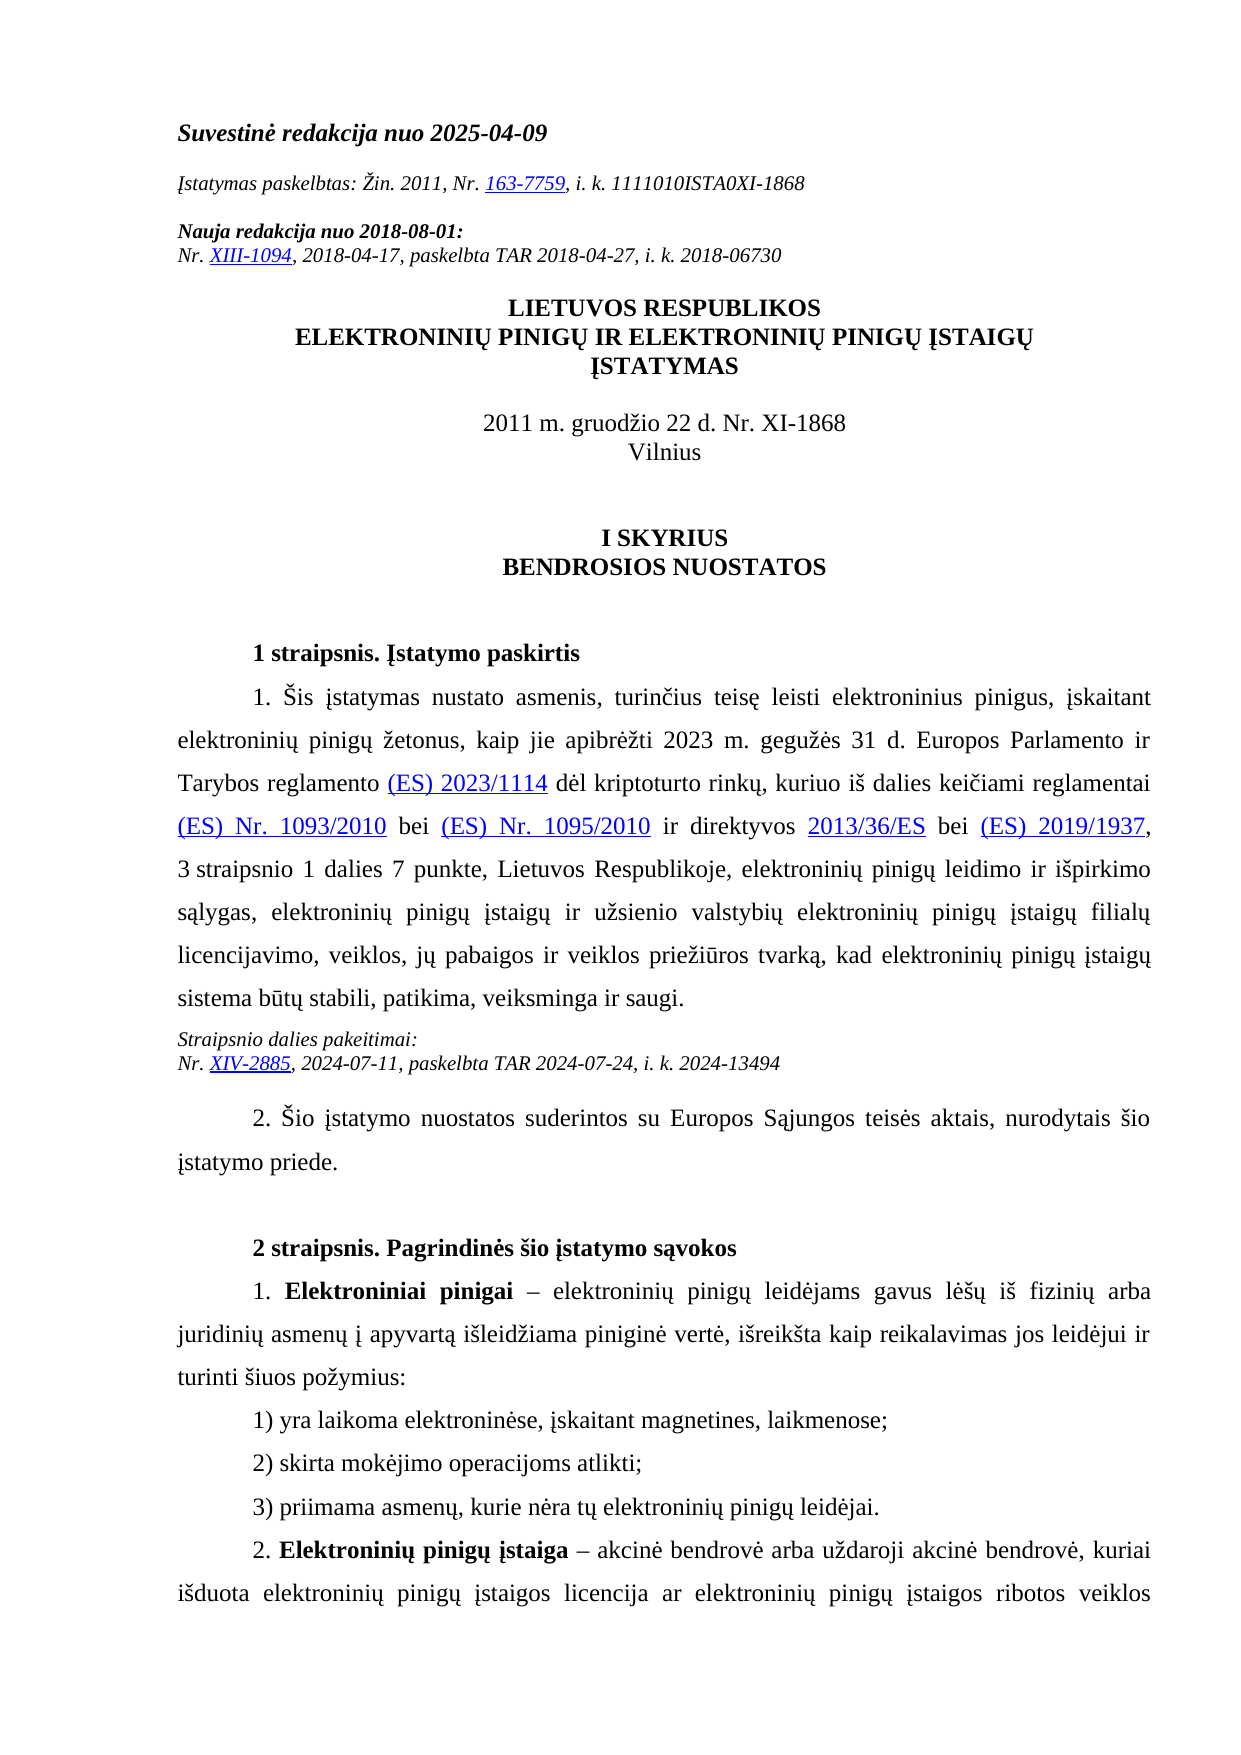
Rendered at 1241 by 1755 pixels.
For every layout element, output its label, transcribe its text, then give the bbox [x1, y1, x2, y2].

text LIETUVOS RESPUBLIKOS [177, 293, 1152, 322]
text BENDROSIOS NUOSTATOS [177, 552, 1152, 581]
text 2) skirta mokėjimo operacijoms atlikti; [177, 1448, 1152, 1477]
text Nr. XIV-2885, 2024-07-11, paskelbta TAR 2024-07-24, i. k. 2024-13494 [177, 1051, 1152, 1075]
text Nauja redakcija nuo 2018-08-01: [177, 219, 1152, 243]
text 2 straipsnis. Pagrindinės šio įstatymo sąvokos [177, 1233, 1152, 1262]
text 2. Šio įstatymo nuostatos suderintos su Europos Sąjungos teisės aktais, nurodytais šio įstatymo priede. [177, 1103, 1152, 1175]
text 1. Šis įstatymas nustato asmenis, turinčius teisę leisti elektroninius pinigus, įskaitant elektroninių pinigų žetonus, kaip jie apibrėžti 2023 m. gegužės 31 d. Europos Parlamento ir Tarybos reglamento (ES) 2023/1114 dėl kriptoturto rinkų, kuriuo iš dalies keičiami reglamentai (ES) Nr. 1093/2010 bei (ES) Nr. 1095/2010 ir direktyvos 2013/36/ES bei (ES) 2019/1937, 3 straipsnio 1 dalies 7 punkte, Lietuvos Respublikoje, elektroninių pinigų leidimo ir išpirkimo sąlygas, elektroninių pinigų įstaigų ir užsienio valstybių elektroninių pinigų įstaigų filialų licencijavimo, veiklos, jų pabaigos ir veiklos priežiūros tvarką, kad elektroninių pinigų įstaigų sistema būtų stabili, patikima, veiksminga ir saugi. [177, 682, 1152, 1012]
text 1) yra laikoma elektroninėse, įskaitant magnetines, laikmenose; [177, 1405, 1152, 1434]
text Suvestinė redakcija nuo 2025-04-09 [177, 118, 1152, 147]
text ĮSTATYMAS [177, 351, 1152, 380]
text 2. Elektroninių pinigų įstaiga – akcinė bendrovė arba uždaroji akcinė bendrovė, kuriai išduota elektroninių pinigų įstaigos licencija ar elektroninių pinigų įstaigos ribotos veiklos [177, 1535, 1152, 1607]
text I SKYRIUS [177, 523, 1152, 552]
text Nr. XIII-1094, 2018-04-17, paskelbta TAR 2018-04-27, i. k. 2018-06730 [177, 243, 1152, 267]
text Vilnius [177, 437, 1152, 466]
text 2011 m. gruodžio 22 d. Nr. XI-1868 [177, 408, 1152, 437]
text ELEKTRONINIŲ PINIGŲ IR ELEKTRONINIŲ PINIGŲ ĮSTAIGŲ [177, 322, 1152, 351]
text 1 straipsnis. Įstatymo paskirtis [177, 638, 1152, 667]
text 3) priimama asmenų, kurie nėra tų elektroninių pinigų leidėjai. [177, 1492, 1152, 1520]
text Straipsnio dalies pakeitimai: [177, 1027, 1152, 1051]
text 1. Elektroniniai pinigai – elektroninių pinigų leidėjams gavus lėšų iš fizinių arba juridinių asmenų į apyvartą išleidžiama piniginė vertė, išreikšta kaip reikalavimas jos leidėjui ir turinti šiuos požymius: [177, 1276, 1152, 1391]
text Įstatymas paskelbtas: Žin. 2011, Nr. 163-7759, i. k. 1111010ISTA0XI-1868 [177, 171, 1152, 195]
